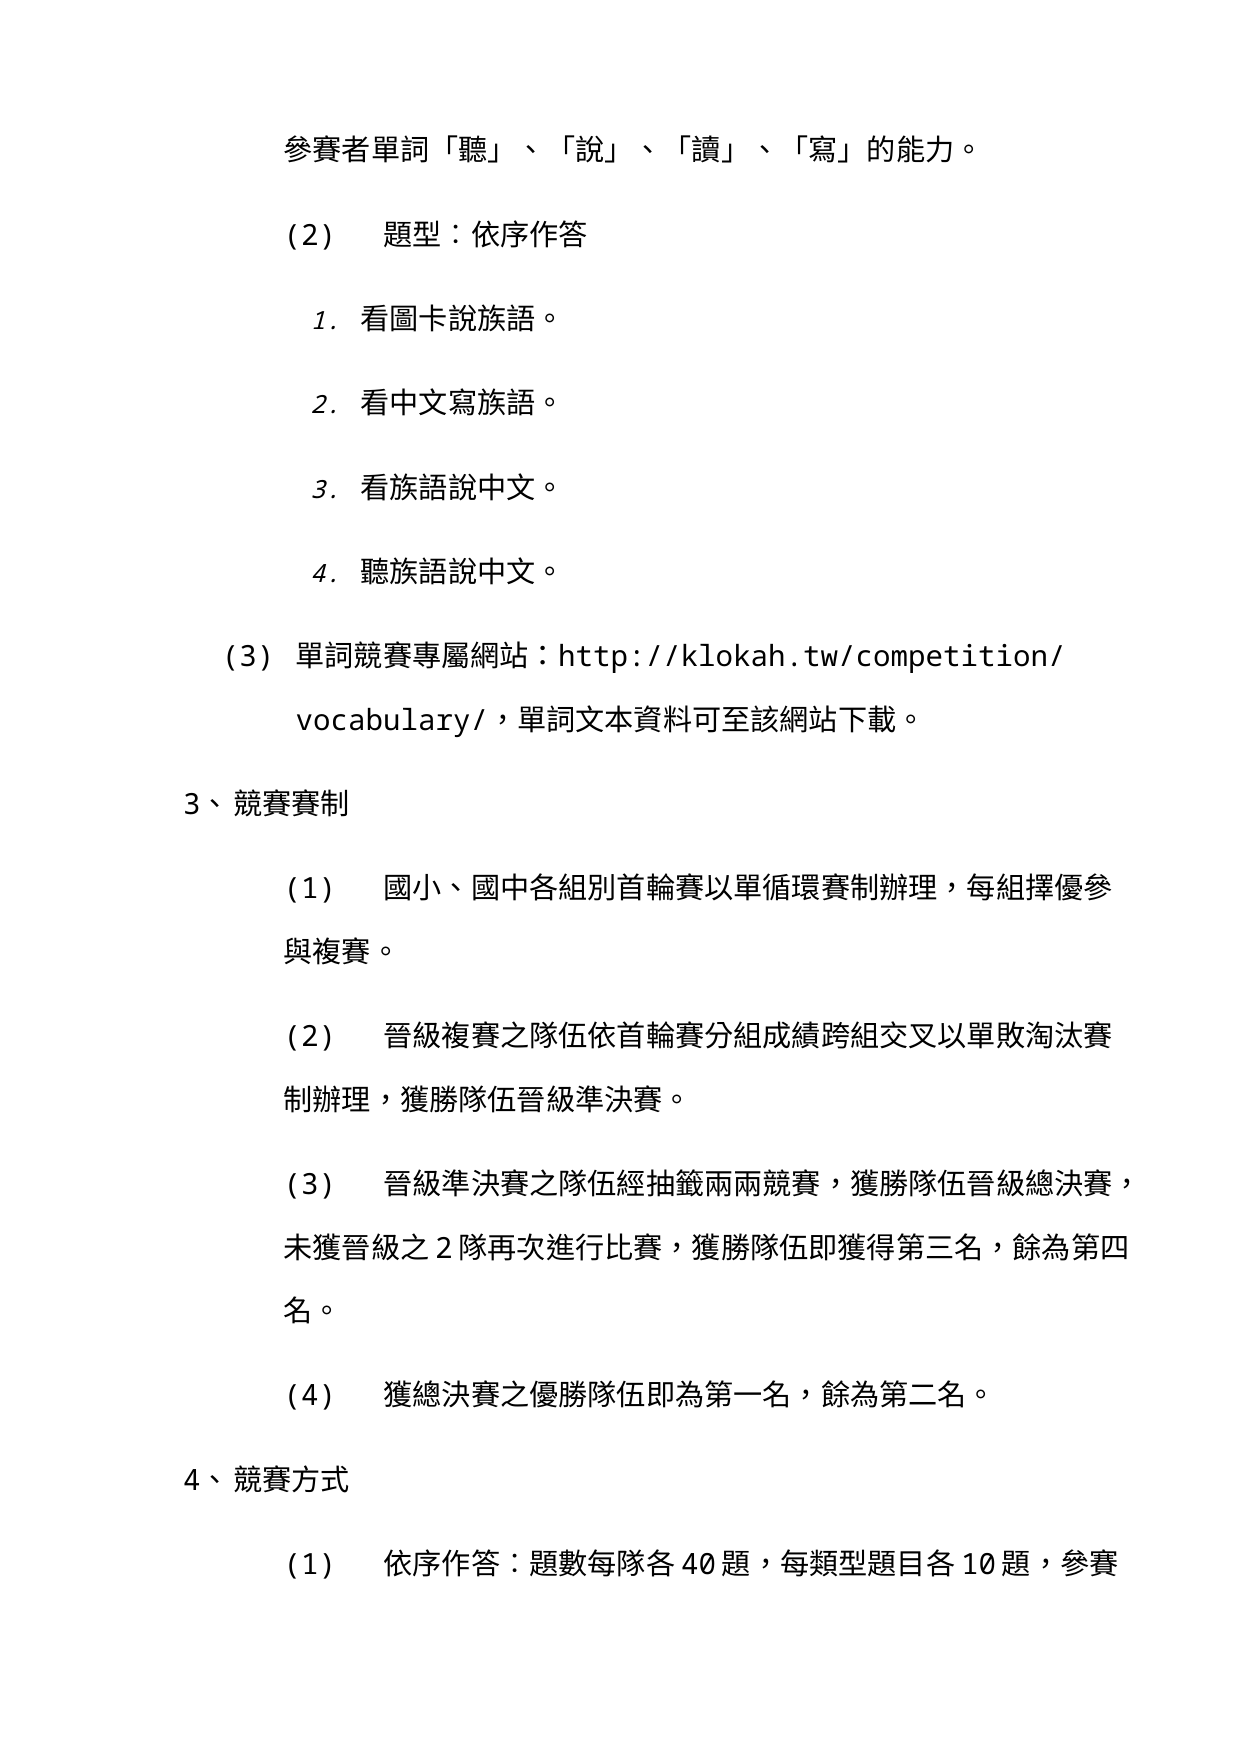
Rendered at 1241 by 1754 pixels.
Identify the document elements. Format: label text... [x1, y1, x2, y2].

list 獲總決賽之優勝隊伍即為第一名，餘為第二名。 [283, 1372, 1137, 1414]
list 競賽方式 [183, 1456, 1137, 1499]
list 晉級準決賽之隊伍經抽籤兩兩競賽，獲勝隊伍晉級總決賽，未獲晉級之2隊再次進行比賽，獲勝隊伍即獲得第三名，餘為第四名。 [283, 1161, 1137, 1330]
list 參賽者單詞「聽」、「說」、「讀」、「寫」的能力。 [283, 127, 1137, 169]
list 看圖卡說族語。 [310, 296, 1137, 338]
list 看中文寫族語。 [310, 380, 1137, 422]
list 題型︰依序作答 [283, 211, 1137, 254]
list 單詞競賽專屬網站：http://klokah.tw/competition/vocabulary/，單詞文本資料可至該網站下載。 [222, 633, 1137, 739]
list 競賽賽制 [183, 781, 1137, 823]
list 晉級複賽之隊伍依首輪賽分組成績跨組交叉以單敗淘汰賽制辦理，獲勝隊伍晉級準決賽。 [283, 1013, 1137, 1119]
list 聽族語說中文。 [310, 548, 1137, 591]
list 看族語說中文。 [310, 464, 1137, 506]
list 國小、國中各組別首輪賽以單循環賽制辦理，每組擇優參與複賽。 [283, 865, 1137, 971]
list 依序作答︰題數每隊各40題，每類型題目各10題，參賽 [283, 1541, 1137, 1583]
